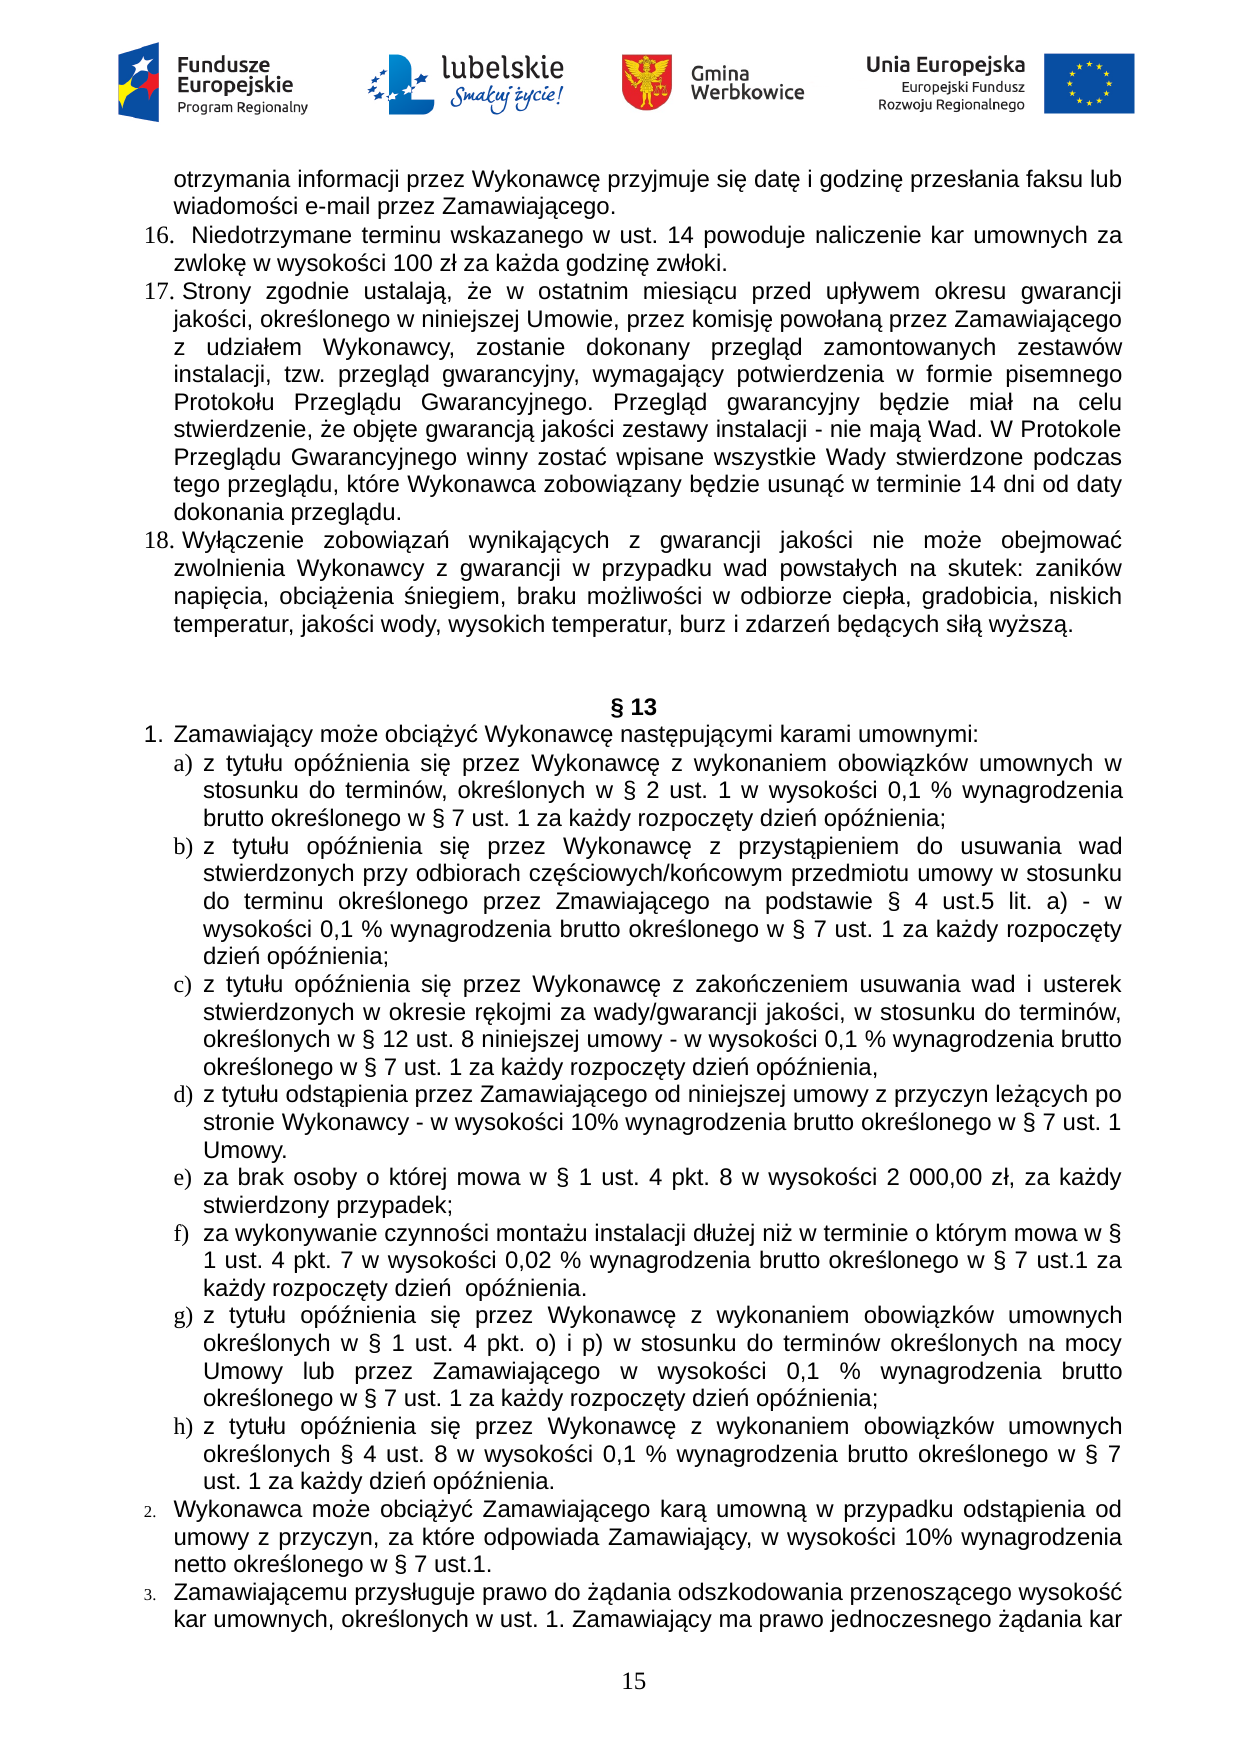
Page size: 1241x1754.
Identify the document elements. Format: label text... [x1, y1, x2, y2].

list Wyłączenie zobowiązań wynikających z gwarancji jakości nie może obejmować zwolnienia Wykonawcy z gwarancji w przypadku wad powstałych na skutek: zaników napięcia, obciążenia śniegiem, braku możliwości w odbiorze ciepła, gradobicia, niskich temperatur, jakości wody, wysokich temperatur, burz i zdarzeń będących siłą wyższą. [144, 526, 1123, 637]
list Zamawiającemu przysługuje prawo do żądania odszkodowania przenoszącego wysokość kar umownych, określonych w ust. 1. Zamawiający ma prawo jednoczesnego żądania kar [144, 1578, 1123, 1633]
list Wykonawca może obciążyć Zamawiającego karą umowną w przypadku odstąpienia od umowy z przyczyn, za które odpowiada Zamawiający, w wysokości 10% wynagrodzenia netto określonego w § 7 ust.1. [144, 1495, 1123, 1578]
list z tytułu odstąpienia przez Zamawiającego od niniejszej umowy z przyczyn leżących po stronie Wykonawcy - w wysokości 10% wynagrodzenia brutto określonego w § 7 ust. 1 Umowy. [173, 1080, 1123, 1163]
list z tytułu opóźnienia się przez Wykonawcę z przystąpieniem do usuwania wad stwierdzonych przy odbiorach częściowych/końcowym przedmiotu umowy w stosunku do terminu określonego przez Zmawiającego na podstawie § 4 ust.5 lit. a) - w wysokości 0,1 % wynagrodzenia brutto określonego w § 7 ust. 1 za każdy rozpoczęty dzień opóźnienia; [173, 832, 1123, 970]
picture [101, 28, 1155, 137]
list z tytułu opóźnienia się przez Wykonawcę z wykonaniem obowiązków umownych określonych § 4 ust. 8 w wysokości 0,1 % wynagrodzenia brutto określonego w § 7 ust. 1 za każdy dzień opóźnienia. [173, 1412, 1123, 1495]
list Niedotrzymane terminu wskazanego w ust. 14 powoduje naliczenie kar umownych za zwlokę w wysokości 100 zł za każda godzinę zwłoki. [144, 220, 1123, 276]
list otrzymania informacji przez Wykonawcę przyjmuje się datę i godzinę przesłania faksu lub wiadomości e-mail przez Zamawiającego. [144, 164, 1123, 220]
list za wykonywanie czynności montażu instalacji dłużej niż w terminie o którym mowa w § 1 ust. 4 pkt. 7 w wysokości 0,02 % wynagrodzenia brutto określonego w § 7 ust.1 za każdy rozpoczęty dzień opóźnienia. [173, 1218, 1123, 1301]
list Zamawiający może obciążyć Wykonawcę następującymi karami umownymi: [144, 720, 1123, 748]
list z tytułu opóźnienia się przez Wykonawcę z wykonaniem obowiązków umownych w stosunku do terminów, określonych w § 2 ust. 1 w wysokości 0,1 % wynagrodzenia brutto określonego w § 7 ust. 1 za każdy rozpoczęty dzień opóźnienia; [173, 748, 1123, 832]
list za brak osoby o której mowa w § 1 ust. 4 pkt. 8 w wysokości 2 000,00 zł, za każdy stwierdzony przypadek; [173, 1163, 1123, 1218]
text § 13 [144, 692, 1123, 720]
list z tytułu opóźnienia się przez Wykonawcę z wykonaniem obowiązków umownych określonych w § 1 ust. 4 pkt. o) i p) w stosunku do terminów określonych na mocy Umowy lub przez Zamawiającego w wysokości 0,1 % wynagrodzenia brutto określonego w § 7 ust. 1 za każdy rozpoczęty dzień opóźnienia; [173, 1301, 1123, 1412]
list z tytułu opóźnienia się przez Wykonawcę z zakończeniem usuwania wad i usterek stwierdzonych w okresie rękojmi za wady/gwarancji jakości, w stosunku do terminów, określonych w § 12 ust. 8 niniejszej umowy - w wysokości 0,1 % wynagrodzenia brutto określonego w § 7 ust. 1 za każdy rozpoczęty dzień opóźnienia, [173, 970, 1123, 1080]
list Strony zgodnie ustalają, że w ostatnim miesiącu przed upływem okresu gwarancji jakości, określonego w niniejszej Umowie, przez komisję powołaną przez Zamawiającego z udziałem Wykonawcy, zostanie dokonany przegląd zamontowanych zestawów instalacji, tzw. przegląd gwarancyjny, wymagający potwierdzenia w formie pisemnego Protokołu Przeglądu Gwarancyjnego. Przegląd gwarancyjny będzie miał na celu stwierdzenie, że objęte gwarancją jakości zestawy instalacji - nie mają Wad. W Protokole Przeglądu Gwarancyjnego winny zostać wpisane wszystkie Wady stwierdzone podczas tego przeglądu, które Wykonawca zobowiązany będzie usunąć w terminie 14 dni od daty dokonania przeglądu. [144, 276, 1123, 526]
